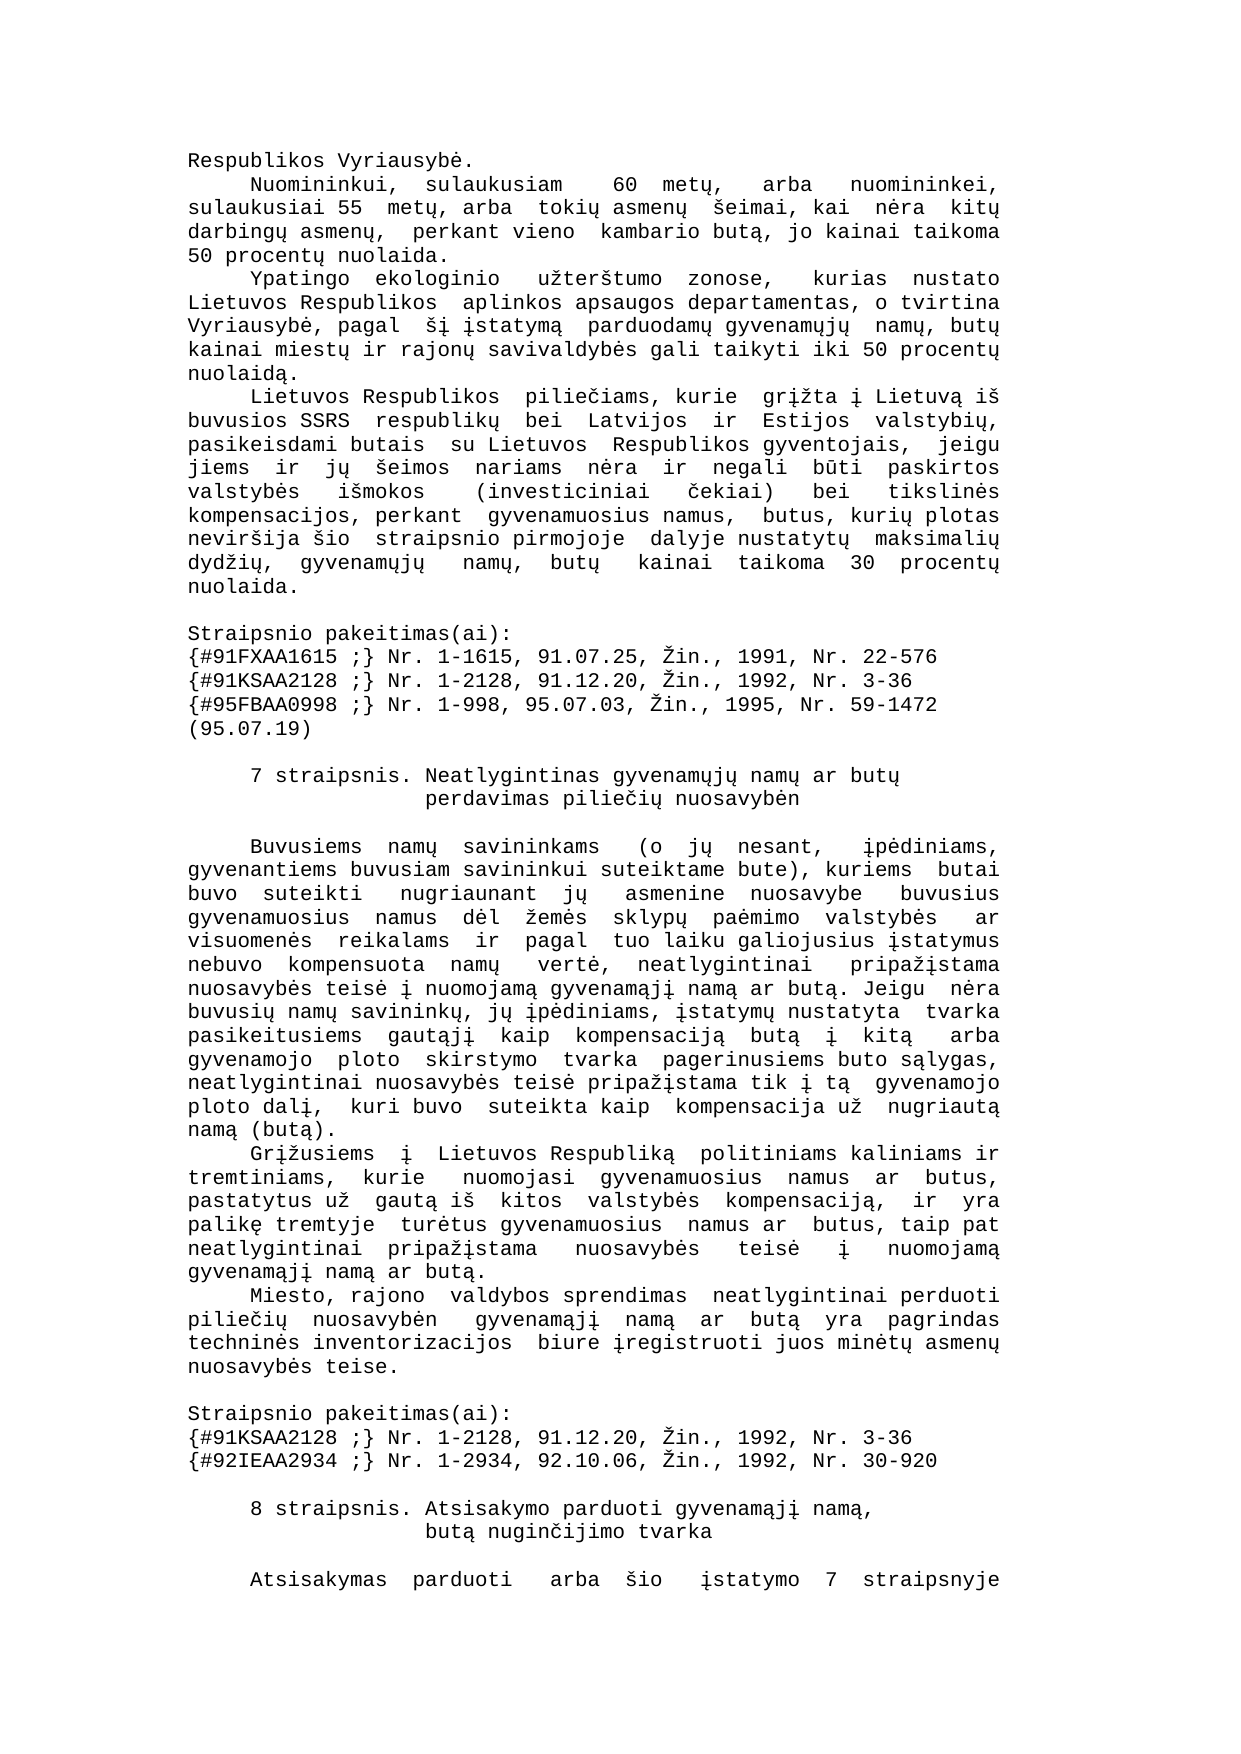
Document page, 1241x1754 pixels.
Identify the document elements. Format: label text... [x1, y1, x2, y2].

text nuosavybės teisė į nuomojamą gyvenamąjį namą ar butą. Jeigu nėra [187, 978, 1053, 1001]
text nuolaidą. [187, 363, 1053, 386]
text sulaukusiai 55 metų, arba tokių asmenų šeimai, kai nėra kitų [187, 197, 1053, 221]
text kainai miestų ir rajonų savivaldybės gali taikyti iki 50 procentų [187, 339, 1053, 363]
text perdavimas piliečių nuosavybėn [187, 788, 1053, 812]
text Straipsnio pakeitimas(ai): [187, 1403, 1053, 1427]
text buvusios SSRS respublikų bei Latvijos ir Estijos valstybių, [187, 410, 1053, 434]
text Atsisakymas parduoti arba šio įstatymo 7 straipsnyje [187, 1569, 1053, 1592]
text nuosavybės teise. [187, 1356, 1053, 1379]
text butą nuginčijimo tvarka [187, 1521, 1053, 1545]
text {#91KSAA2128 ;} Nr. 1-2128, 91.12.20, Žin., 1992, Nr. 3-36 [187, 1427, 1053, 1451]
text pasikeisdami butais su Lietuvos Respublikos gyventojais, jeigu [187, 434, 1053, 457]
text gyvenamuosius namus dėl žemės sklypų paėmimo valstybės ar [187, 907, 1053, 930]
text pastatytus už gautą iš kitos valstybės kompensaciją, ir yra [187, 1190, 1053, 1214]
text namą (butą). [187, 1119, 1053, 1143]
text visuomenės reikalams ir pagal tuo laiku galiojusius įstatymus [187, 930, 1053, 954]
text buvusių namų savininkų, jų įpėdiniams, įstatymų nustatyta tvarka [187, 1001, 1053, 1025]
text neviršija šio straipsnio pirmojoje dalyje nustatytų maksimalių [187, 528, 1053, 552]
text 8 straipsnis. Atsisakymo parduoti gyvenamąjį namą, [187, 1498, 1053, 1521]
text {#91FXAA1615 ;} Nr. 1-1615, 91.07.25, Žin., 1991, Nr. 22-576 [187, 647, 1053, 670]
text tremtiniams, kurie nuomojasi gyvenamuosius namus ar butus, [187, 1167, 1053, 1190]
text gyvenantiems buvusiam savininkui suteiktame bute), kuriems butai [187, 859, 1053, 883]
text techninės inventorizacijos biure įregistruoti juos minėtų asmenų [187, 1332, 1053, 1356]
text pasikeitusiems gautąjį kaip kompensaciją butą į kitą arba [187, 1025, 1053, 1048]
text Ypatingo ekologinio užterštumo zonose, kurias nustato [187, 268, 1053, 292]
text {#91KSAA2128 ;} Nr. 1-2128, 91.12.20, Žin., 1992, Nr. 3-36 [187, 670, 1053, 694]
text jiems ir jų šeimos nariams nėra ir negali būti paskirtos [187, 457, 1053, 481]
text darbingų asmenų, perkant vieno kambario butą, jo kainai taikoma [187, 221, 1053, 244]
text gyvenamojo ploto skirstymo tvarka pagerinusiems buto sąlygas, [187, 1048, 1053, 1072]
text Lietuvos Respublikos aplinkos apsaugos departamentas, o tvirtina [187, 292, 1053, 316]
text Nuomininkui, sulaukusiam 60 metų, arba nuomininkei, [187, 174, 1053, 197]
text palikę tremtyje turėtus gyvenamuosius namus ar butus, taip pat [187, 1214, 1053, 1238]
text neatlygintinai nuosavybės teisė pripažįstama tik į tą gyvenamojo [187, 1072, 1053, 1096]
text 50 procentų nuolaida. [187, 244, 1053, 268]
text gyvenamąjį namą ar butą. [187, 1261, 1053, 1285]
text nebuvo kompensuota namų vertė, neatlygintinai pripažįstama [187, 954, 1053, 978]
text Miesto, rajono valdybos sprendimas neatlygintinai perduoti [187, 1285, 1053, 1309]
text Lietuvos Respublikos piliečiams, kurie grįžta į Lietuvą iš [187, 386, 1053, 410]
text Grįžusiems į Lietuvos Respubliką politiniams kaliniams ir [187, 1143, 1053, 1167]
text neatlygintinai pripažįstama nuosavybės teisė į nuomojamą [187, 1238, 1053, 1261]
text valstybės išmokos (investiciniai čekiai) bei tikslinės [187, 481, 1053, 505]
text {#92IEAA2934 ;} Nr. 1-2934, 92.10.06, Žin., 1992, Nr. 30-920 [187, 1451, 1053, 1474]
text Respublikos Vyriausybė. [187, 150, 1053, 174]
text dydžių, gyvenamųjų namų, butų kainai taikoma 30 procentų [187, 552, 1053, 576]
text piliečių nuosavybėn gyvenamąjį namą ar butą yra pagrindas [187, 1309, 1053, 1332]
text nuolaida. [187, 576, 1053, 599]
text ploto dalį, kuri buvo suteikta kaip kompensacija už nugriautą [187, 1096, 1053, 1119]
text Buvusiems namų savininkams (o jų nesant, įpėdiniams, [187, 836, 1053, 859]
text Straipsnio pakeitimas(ai): [187, 623, 1053, 647]
text 7 straipsnis. Neatlygintinas gyvenamųjų namų ar butų [187, 765, 1053, 788]
text buvo suteikti nugriaunant jų asmenine nuosavybe buvusius [187, 883, 1053, 907]
text kompensacijos, perkant gyvenamuosius namus, butus, kurių plotas [187, 505, 1053, 528]
text Vyriausybė, pagal šį įstatymą parduodamų gyvenamųjų namų, butų [187, 316, 1053, 339]
text {#95FBAA0998 ;} Nr. 1-998, 95.07.03, Žin., 1995, Nr. 59-1472 (95.07.19) [187, 694, 1053, 741]
